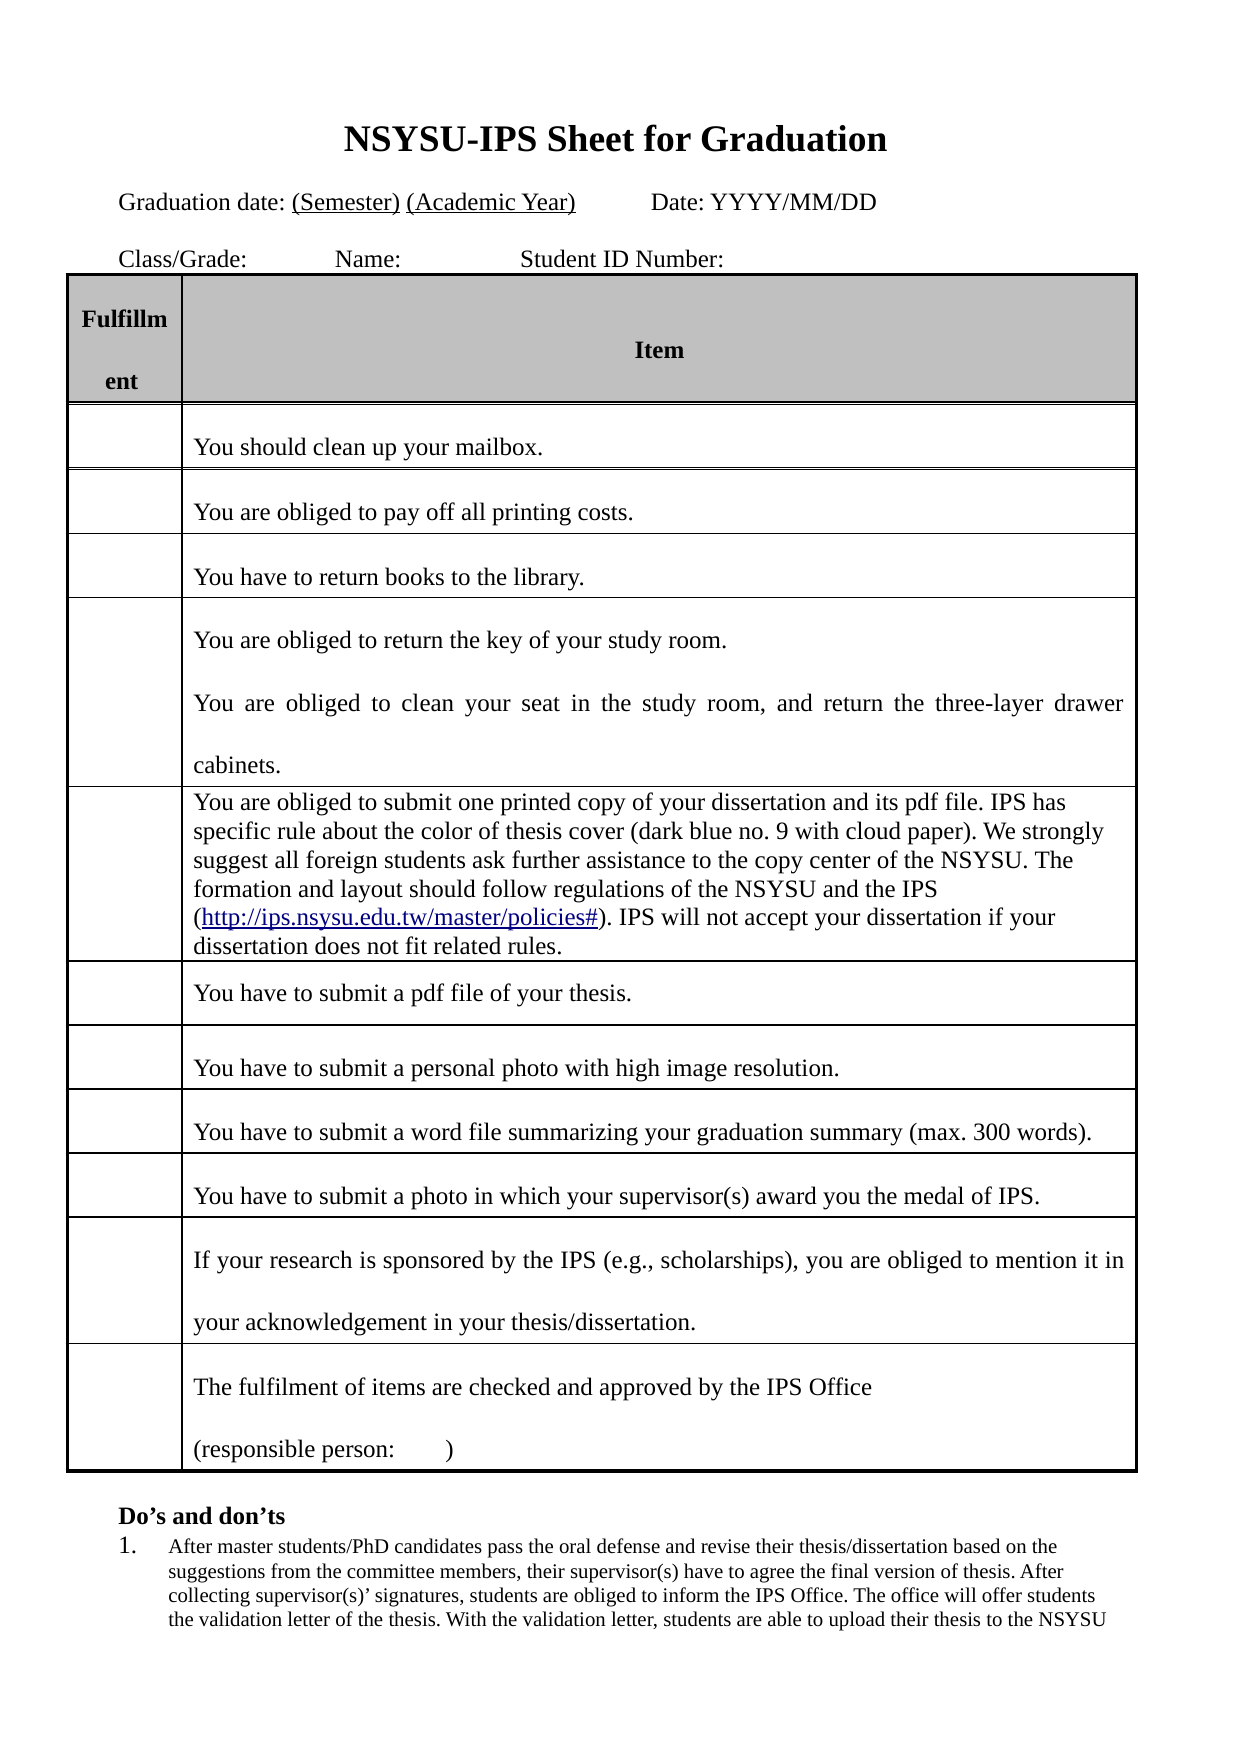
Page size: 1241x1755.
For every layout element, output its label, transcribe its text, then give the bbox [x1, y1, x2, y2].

table_header Item [183, 276, 1135, 401]
table_cell [69, 470, 181, 533]
table_cell You are obliged to submit one printed copy of your dissertation and its pdf file. IPS has specific rule about the color of thesis cover (dark blue no. 9 with cloud paper). We strongly suggest all foreign students ask further assistance to the copy center of the NSYSU. The formation and layout should follow regulations of the NSYSU and the IPS (http://ips.nsysu.edu.tw/master/policies#). IPS will not accept your dissertation if your dissertation does not fit related rules. [183, 787, 1135, 960]
table_cell You are obliged to pay off all printing costs. [183, 470, 1135, 533]
text Class/Grade: Name: Student ID Number: [118, 244, 1122, 273]
table_cell If your research is sponsored by the IPS (e.g., scholarships), you are obliged to mention it in your acknowledgement in your thesis/dissertation. [183, 1218, 1135, 1343]
table_cell You have to submit a personal photo with high image resolution. [183, 1026, 1135, 1088]
table_cell [69, 962, 181, 1024]
list After master students/PhD candidates pass the oral defense and revise their thesis/dissertation based on the suggestions from the committee members, their supervisor(s) have to agree the final version of thesis. After collecting supervisor(s)’ signatures, students are obliged to inform the IPS Office. The office will offer students the validation letter of the thesis. With the validation letter, students are able to upload their thesis to the NSYSU [118, 1530, 1122, 1631]
table_cell You are obliged to return the key of your study room. You are obliged to clean your seat in the study room, and return the three-layer drawer cabinets. [183, 598, 1135, 786]
table_cell You have to submit a photo in which your supervisor(s) award you the medal of IPS. [183, 1154, 1135, 1216]
table_cell [69, 1154, 181, 1216]
table_cell You have to submit a pdf file of your thesis. [183, 962, 1135, 1024]
table_cell [69, 598, 181, 786]
table_cell [69, 1090, 181, 1152]
text NSYSU-IPS Sheet for Graduation [118, 96, 1122, 158]
table_cell [69, 405, 181, 467]
table_cell [69, 1218, 181, 1343]
table_cell The fulfilment of items are checked and approved by the IPS Office (responsible person: ) [183, 1344, 1135, 1469]
table_cell You have to submit a word file summarizing your graduation summary (max. 300 words). [183, 1090, 1135, 1152]
text Do’s and don’ts [118, 1501, 1122, 1530]
table_cell [69, 1344, 181, 1469]
table_cell [69, 1026, 181, 1088]
text Graduation date: (Semester) (Academic Year) Date: YYYY/MM/DD [118, 187, 1166, 216]
table_cell [69, 787, 181, 960]
table_header Fulfillment [69, 276, 181, 401]
table_cell [69, 534, 181, 597]
table_cell You should clean up your mailbox. [183, 405, 1135, 467]
table_cell You have to return books to the library. [183, 534, 1135, 597]
